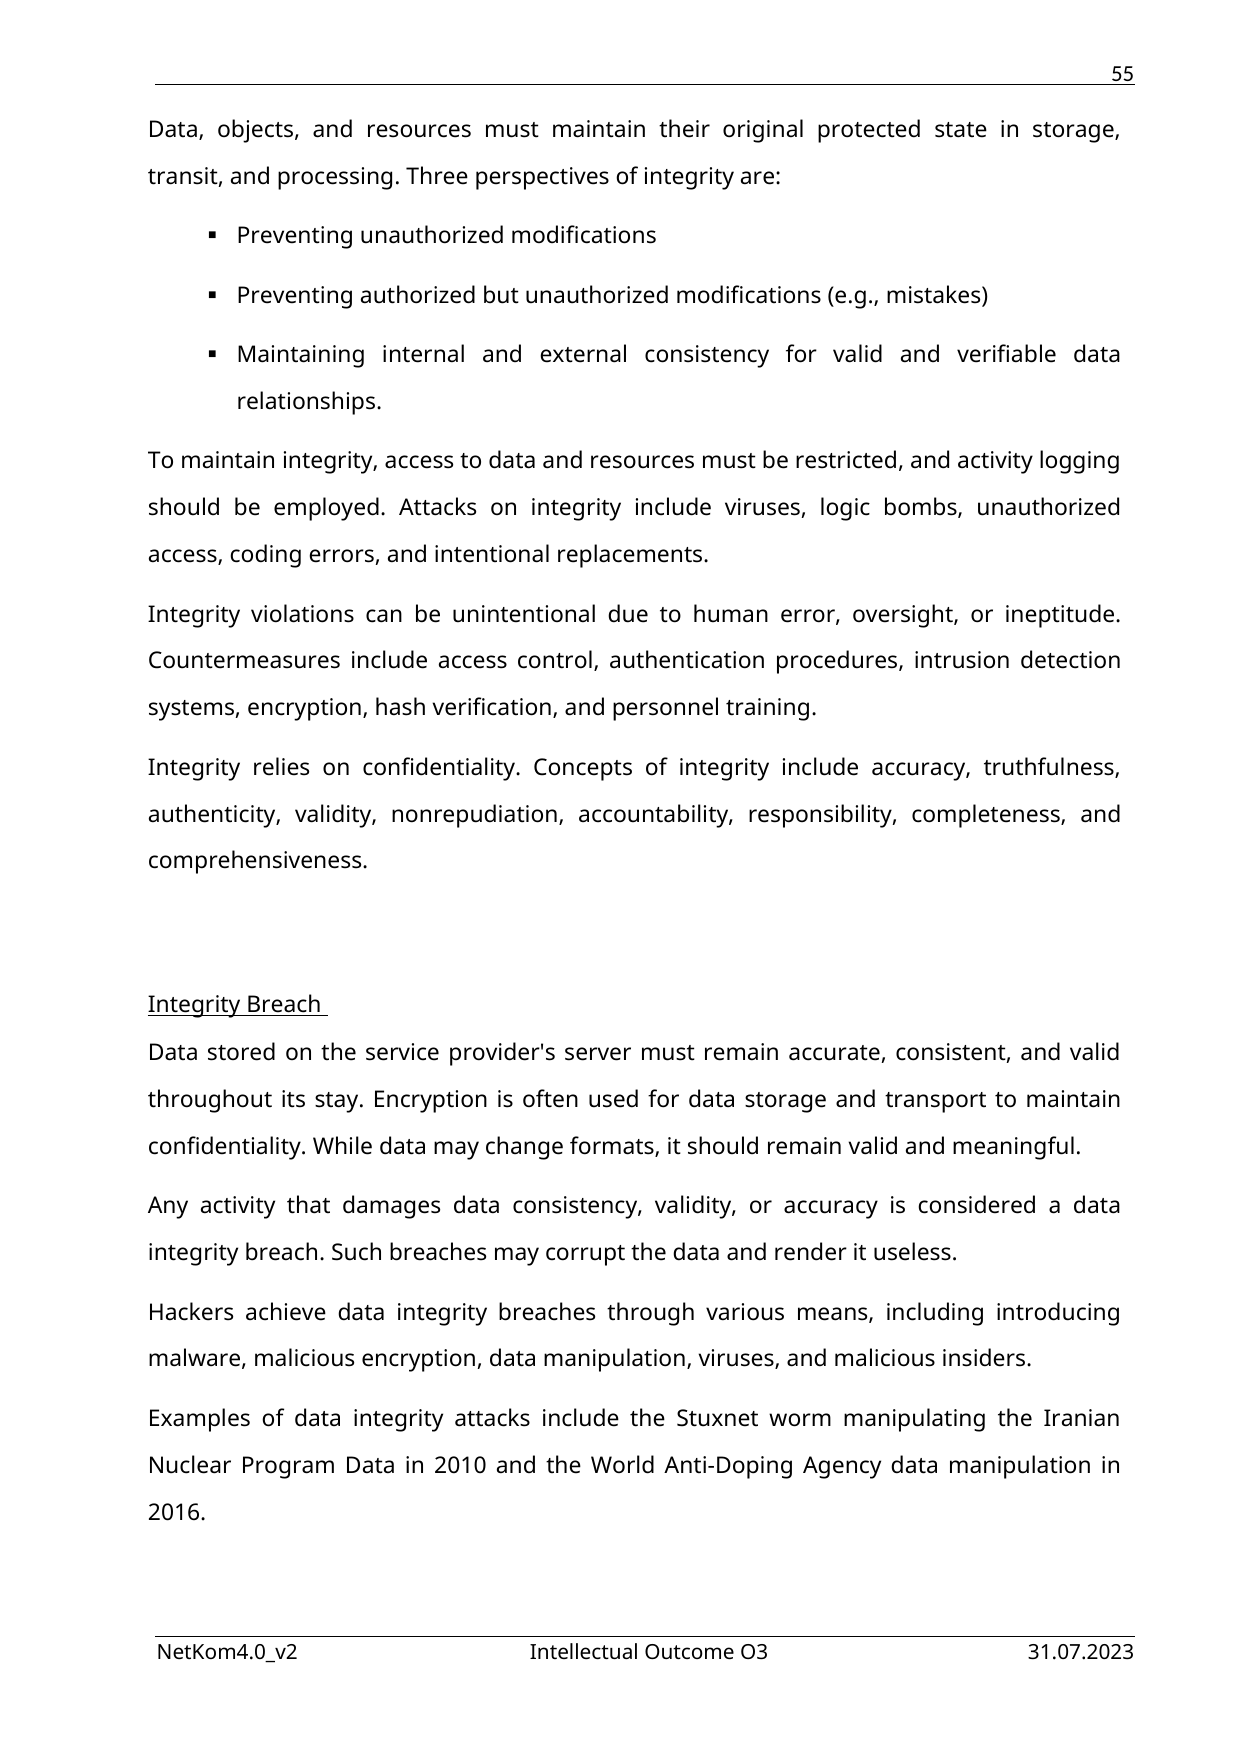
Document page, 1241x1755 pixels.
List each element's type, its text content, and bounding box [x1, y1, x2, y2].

text Any activity that damages data consistency, validity, or accuracy is considered a data integrity breach. Such breaches may corrupt the data and render it useless. [148, 1189, 1122, 1267]
text Data, objects, and resources must maintain their original protected state in storage, transit, and processing. Three perspectives of integrity are: [148, 113, 1122, 191]
text Integrity relies on confidentiality. Concepts of integrity include accuracy, truthfulness, authenticity, validity, nonrepudiation, accountability, responsibility, completeness, and comprehensiveness. [148, 751, 1122, 876]
text To maintain integrity, access to data and resources must be restricted, and activity logging should be employed. Attacks on integrity include viruses, logic bombs, unauthorized access, coding errors, and intentional replacements. [148, 444, 1122, 569]
text Hackers achieve data integrity breaches through various means, including introducing malware, malicious encryption, data manipulation, viruses, and malicious insiders. [148, 1295, 1122, 1373]
list Preventing authorized but unauthorized modifications (e.g., mistakes) [207, 279, 1122, 310]
list Maintaining internal and external consistency for valid and verifiable data relationships. [207, 338, 1122, 416]
text Integrity violations can be unintentional due to human error, oversight, or ineptitude. Countermeasures include access control, authentication procedures, intrusion detection systems, encryption, hash verification, and personnel training. [148, 597, 1122, 722]
list Preventing unauthorized modifications [207, 219, 1122, 251]
text Data stored on the service provider's server must remain accurate, consistent, and valid throughout its stay. Encryption is often used for data storage and transport to maintain confidentiality. While data may change formats, it should remain valid and meaningful. [148, 1036, 1122, 1161]
subtitle Integrity Breach [148, 988, 1033, 1019]
text Examples of data integrity attacks include the Stuxnet worm manipulating the Iranian Nuclear Program Data in 2010 and the World Anti-Doping Agency data manipulation in 2016. [148, 1402, 1122, 1527]
